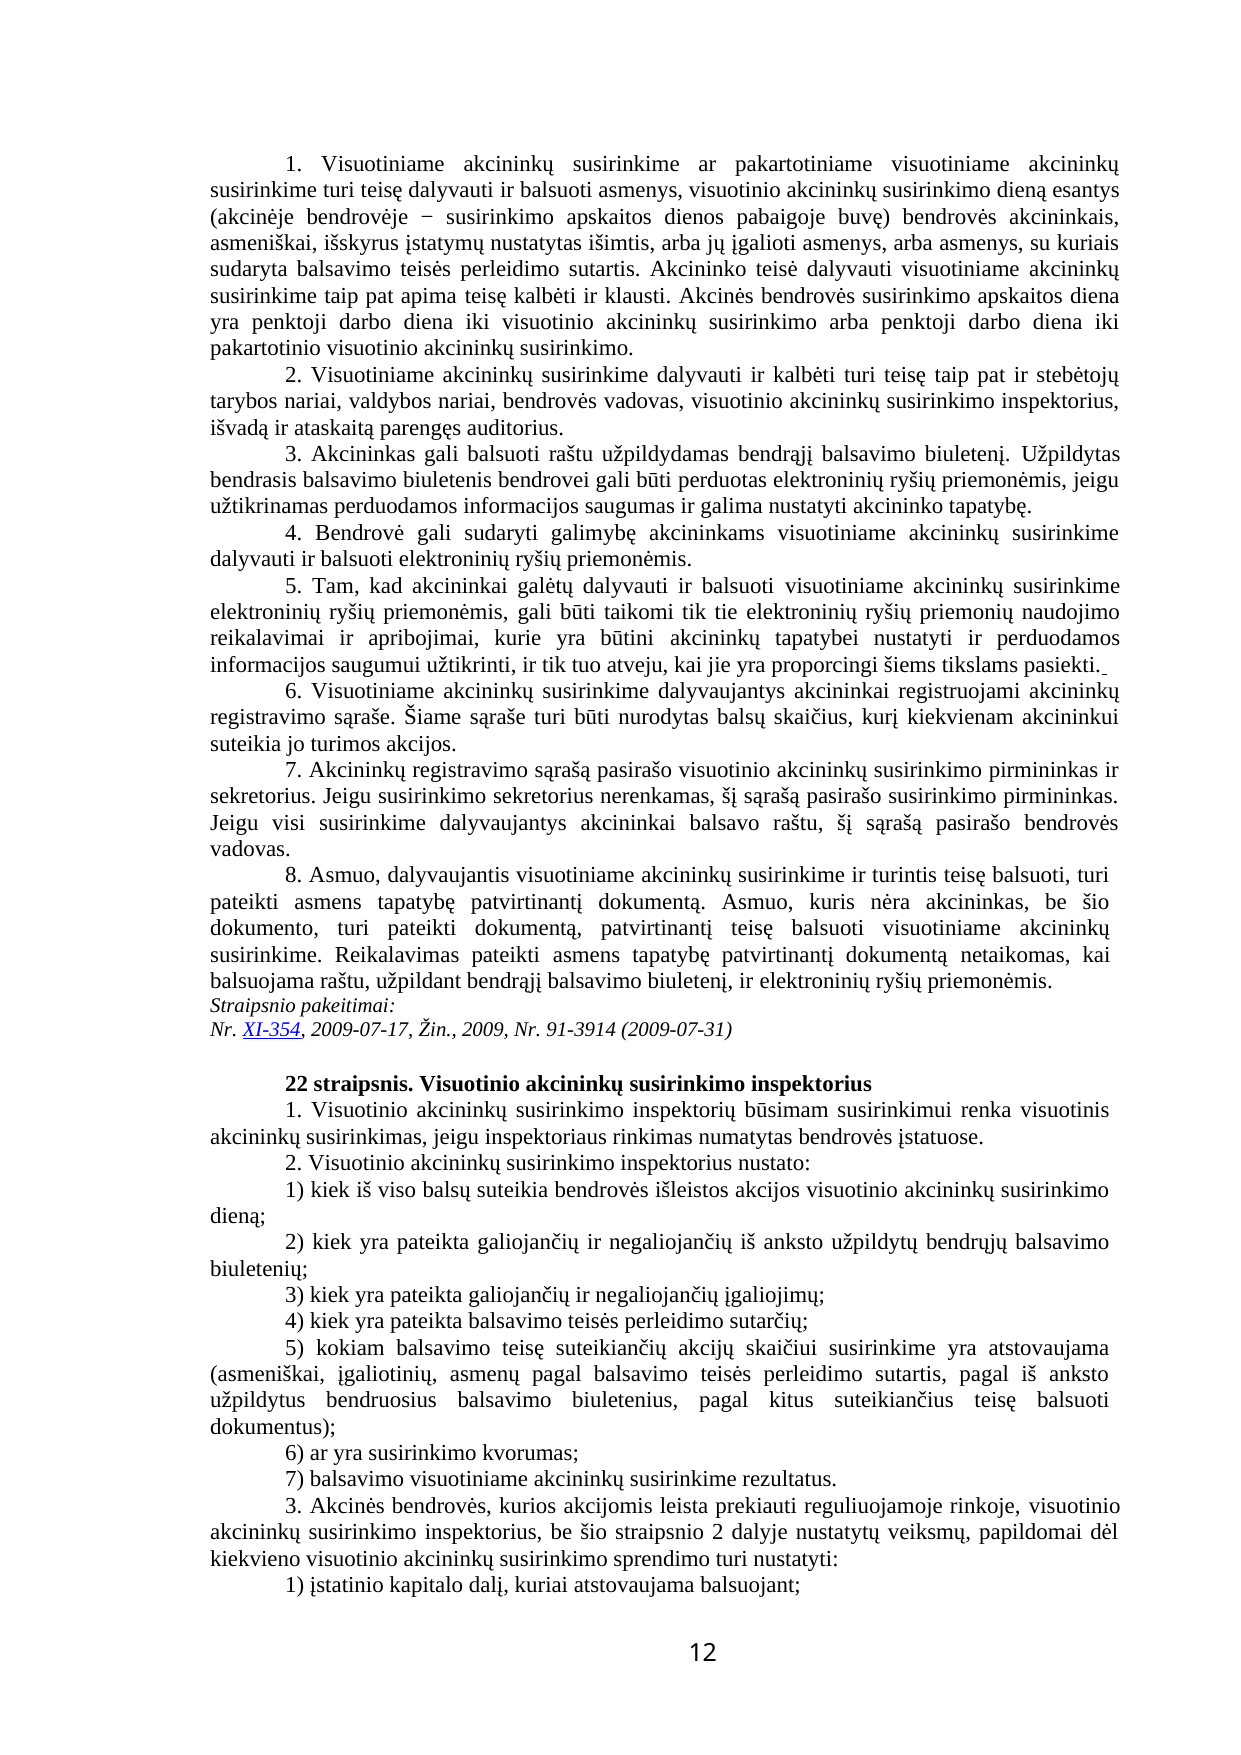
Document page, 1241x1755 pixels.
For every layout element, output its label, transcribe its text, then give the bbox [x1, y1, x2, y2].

text 4) kiek yra pateikta balsavimo teisės perleidimo sutarčių; [210, 1307, 1111, 1334]
text 1) kiek iš viso balsų suteikia bendrovės išleistos akcijos visuotinio akcininkų susirinkimo dieną; [210, 1176, 1111, 1228]
text 1. Visuotinio akcininkų susirinkimo inspektorių būsimam susirinkimui renka visuotinis akcininkų susirinkimas, jeigu inspektoriaus rinkimas numatytas bendrovės įstatuose. [210, 1097, 1111, 1149]
text 6) ar yra susirinkimo kvorumas; [210, 1439, 1111, 1466]
text 3. Akcinės bendrovės, kurios akcijomis leista prekiauti reguliuojamoje rinkoje, visuotinio akcininkų susirinkimo inspektorius, be šio straipsnio 2 dalyje nustatytų veiksmų, papildomai dėl kiekvieno visuotinio akcininkų susirinkimo sprendimo turi nustatyti: [210, 1492, 1120, 1571]
text Straipsnio pakeitimai: [210, 993, 1120, 1017]
text 1) įstatinio kapitalo dalį, kuriai atstovaujama balsuojant; [210, 1571, 1120, 1597]
text 7. Akcininkų registravimo sąrašą pasirašo visuotinio akcininkų susirinkimo pirmininkas ir sekretorius. Jeigu susirinkimo sekretorius nerenkamas, šį sąrašą pasirašo susirinkimo pirmininkas. Jeigu visi susirinkime dalyvaujantys akcininkai balsavo raštu, šį sąrašą pasirašo bendrovės vadovas. [210, 756, 1120, 862]
text 3. Akcininkas gali balsuoti raštu užpildydamas bendrąjį balsavimo biuletenį. Užpildytas bendrasis balsavimo biuletenis bendrovei gali būti perduotas elektroninių ryšių priemonėmis, jeigu užtikrinamas perduodamos informacijos saugumas ir galima nustatyti akcininko tapatybę. [210, 440, 1120, 519]
text 2. Visuotinio akcininkų susirinkimo inspektorius nustato: [210, 1149, 1111, 1176]
text 5) kokiam balsavimo teisę suteikiančių akcijų skaičiui susirinkime yra atstovaujama (asmeniškai, įgaliotinių, asmenų pagal balsavimo teisės perleidimo sutartis, pagal iš anksto užpildytus bendruosius balsavimo biuletenius, pagal kitus suteikiančius teisę balsuoti dokumentus); [210, 1334, 1111, 1439]
text Nr. XI-354, 2009-07-17, Žin., 2009, Nr. 91-3914 (2009-07-31) [210, 1017, 1120, 1041]
text 2. Visuotiniame akcininkų susirinkime dalyvauti ir kalbėti turi teisę taip pat ir stebėtojų tarybos nariai, valdybos nariai, bendrovės vadovas, visuotinio akcininkų susirinkimo inspektorius, išvadą ir ataskaitą parengęs auditorius. [210, 361, 1120, 440]
text 3) kiek yra pateikta galiojančių ir negaliojančių įgaliojimų; [210, 1281, 1111, 1307]
text 4. Bendrovė gali sudaryti galimybę akcininkams visuotiniame akcininkų susirinkime dalyvauti ir balsuoti elektroninių ryšių priemonėmis. [210, 519, 1120, 572]
text 1. Visuotiniame akcininkų susirinkime ar pakartotiniame visuotiniame akcininkų susirinkime turi teisę dalyvauti ir balsuoti asmenys, visuotinio akcininkų susirinkimo dieną esantys (akcinėje bendrovėje − susirinkimo apskaitos dienos pabaigoje buvę) bendrovės akcininkais, asmeniškai, išskyrus įstatymų nustatytas išimtis, arba jų įgalioti asmenys, arba asmenys, su kuriais sudaryta balsavimo teisės perleidimo sutartis. Akcininko teisė dalyvauti visuotiniame akcininkų susirinkime taip pat apima teisę kalbėti ir klausti. Akcinės bendrovės susirinkimo apskaitos diena yra penktoji darbo diena iki visuotinio akcininkų susirinkimo arba penktoji darbo diena iki pakartotinio visuotinio akcininkų susirinkimo. [210, 150, 1120, 361]
text 22 straipsnis. Visuotinio akcininkų susirinkimo inspektorius [210, 1070, 1111, 1097]
text 2) kiek yra pateikta galiojančių ir negaliojančių iš anksto užpildytų bendrųjų balsavimo biuletenių; [210, 1228, 1111, 1281]
text 6. Visuotiniame akcininkų susirinkime dalyvaujantys akcininkai registruojami akcininkų registravimo sąraše. Šiame sąraše turi būti nurodytas balsų skaičius, kurį kiekvienam akcininkui suteikia jo turimos akcijos. [210, 677, 1120, 756]
text 5. Tam, kad akcininkai galėtų dalyvauti ir balsuoti visuotiniame akcininkų susirinkime elektroninių ryšių priemonėmis, gali būti taikomi tik tie elektroninių ryšių priemonių naudojimo reikalavimai ir apribojimai, kurie yra būtini akcininkų tapatybei nustatyti ir perduodamos informacijos saugumui užtikrinti, ir tik tuo atveju, kai jie yra proporcingi šiems tikslams pasiekti. [210, 572, 1120, 677]
text 8. Asmuo, dalyvaujantis visuotiniame akcininkų susirinkime ir turintis teisę balsuoti, turi pateikti asmens tapatybę patvirtinantį dokumentą. Asmuo, kuris nėra akcininkas, be šio dokumento, turi pateikti dokumentą, patvirtinantį teisę balsuoti visuotiniame akcininkų susirinkime. Reikalavimas pateikti asmens tapatybę patvirtinantį dokumentą netaikomas, kai balsuojama raštu, užpildant bendrąjį balsavimo biuletenį, ir elektroninių ryšių priemonėmis. [210, 862, 1111, 993]
text 7) balsavimo visuotiniame akcininkų susirinkime rezultatus. [210, 1466, 1111, 1492]
